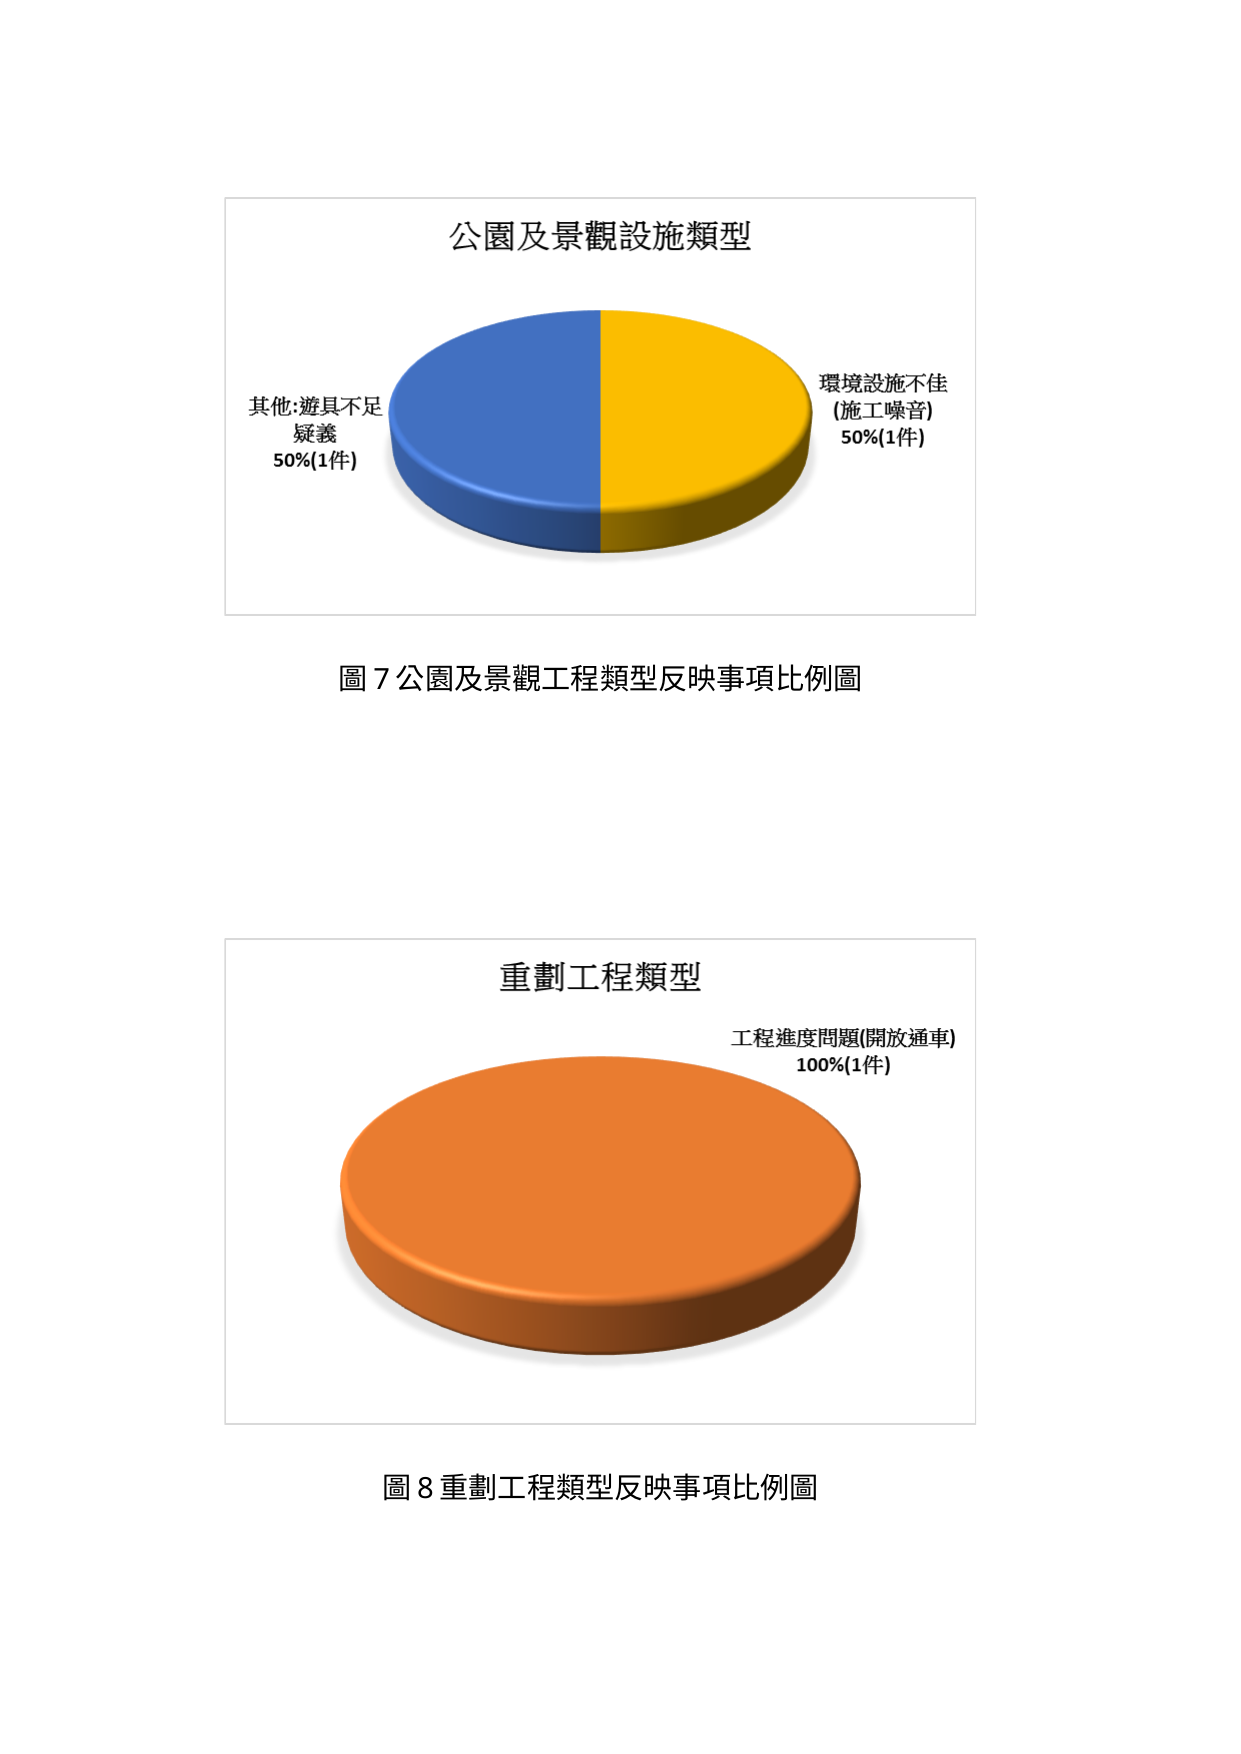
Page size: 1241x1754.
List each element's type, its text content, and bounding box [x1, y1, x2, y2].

text 圖7公園及景觀工程類型反映事項比例圖 [148, 655, 1053, 698]
picture [224, 197, 977, 616]
picture [224, 938, 977, 1425]
text 圖8重劃工程類型反映事項比例圖 [148, 1464, 1053, 1507]
